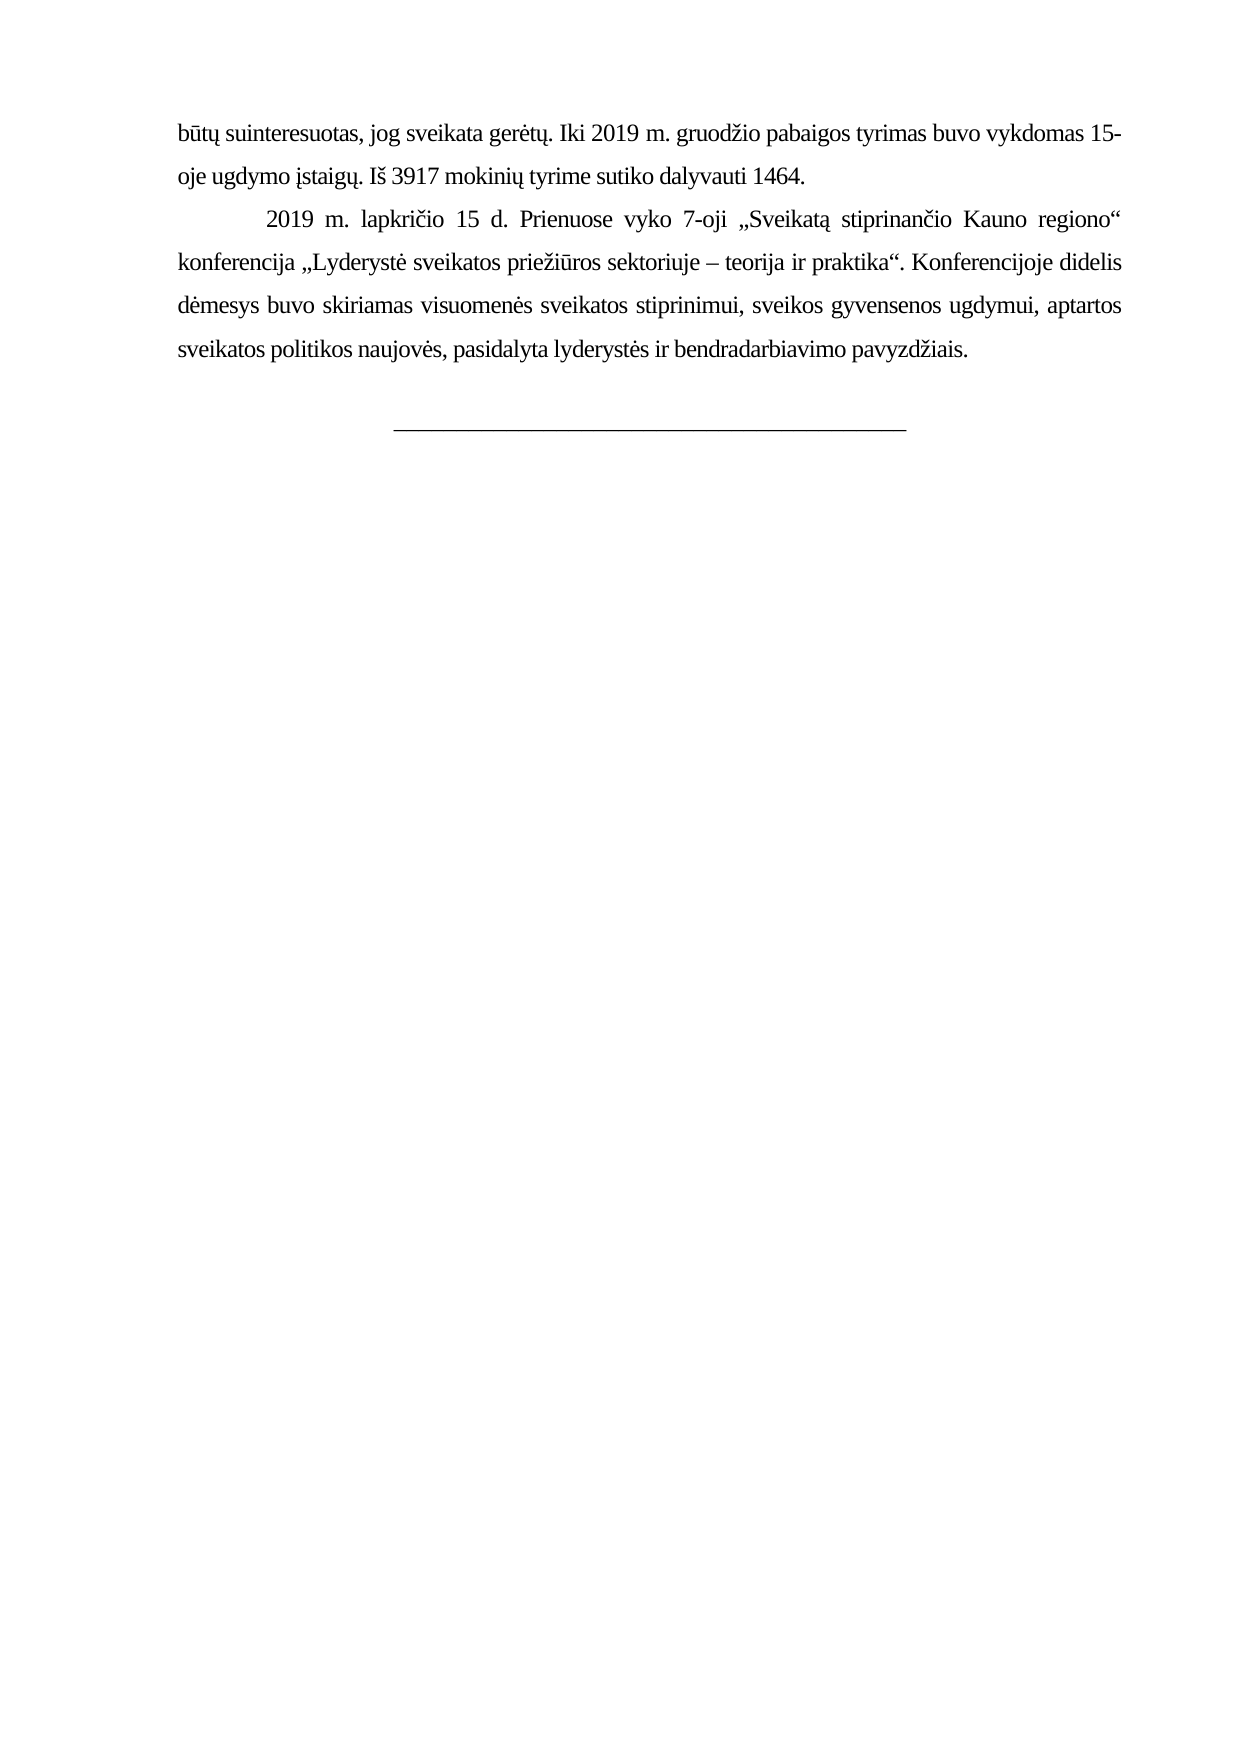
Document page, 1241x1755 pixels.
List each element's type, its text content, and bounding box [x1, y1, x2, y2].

text _________________________________________ [177, 406, 1122, 434]
text būtų suinteresuotas, jog sveikata gerėtų. Iki 2019 m. gruodžio pabaigos tyrimas buvo vykdomas 15-oje ugdymo įstaigų. Iš 3917 mokinių tyrime sutiko dalyvauti 1464. [177, 118, 1122, 190]
text 2019 m. lapkričio 15 d. Prienuose vyko 7-oji „Sveikatą stiprinančio Kauno regiono“ konferencija „Lyderystė sveikatos priežiūros sektoriuje – teorija ir praktika“. Konferencijoje didelis dėmesys buvo skiriamas visuomenės sveikatos stiprinimui, sveikos gyvensenos ugdymui, aptartos sveikatos politikos naujovės, pasidalyta lyderystės ir bendradarbiavimo pavyzdžiais. [177, 204, 1122, 362]
